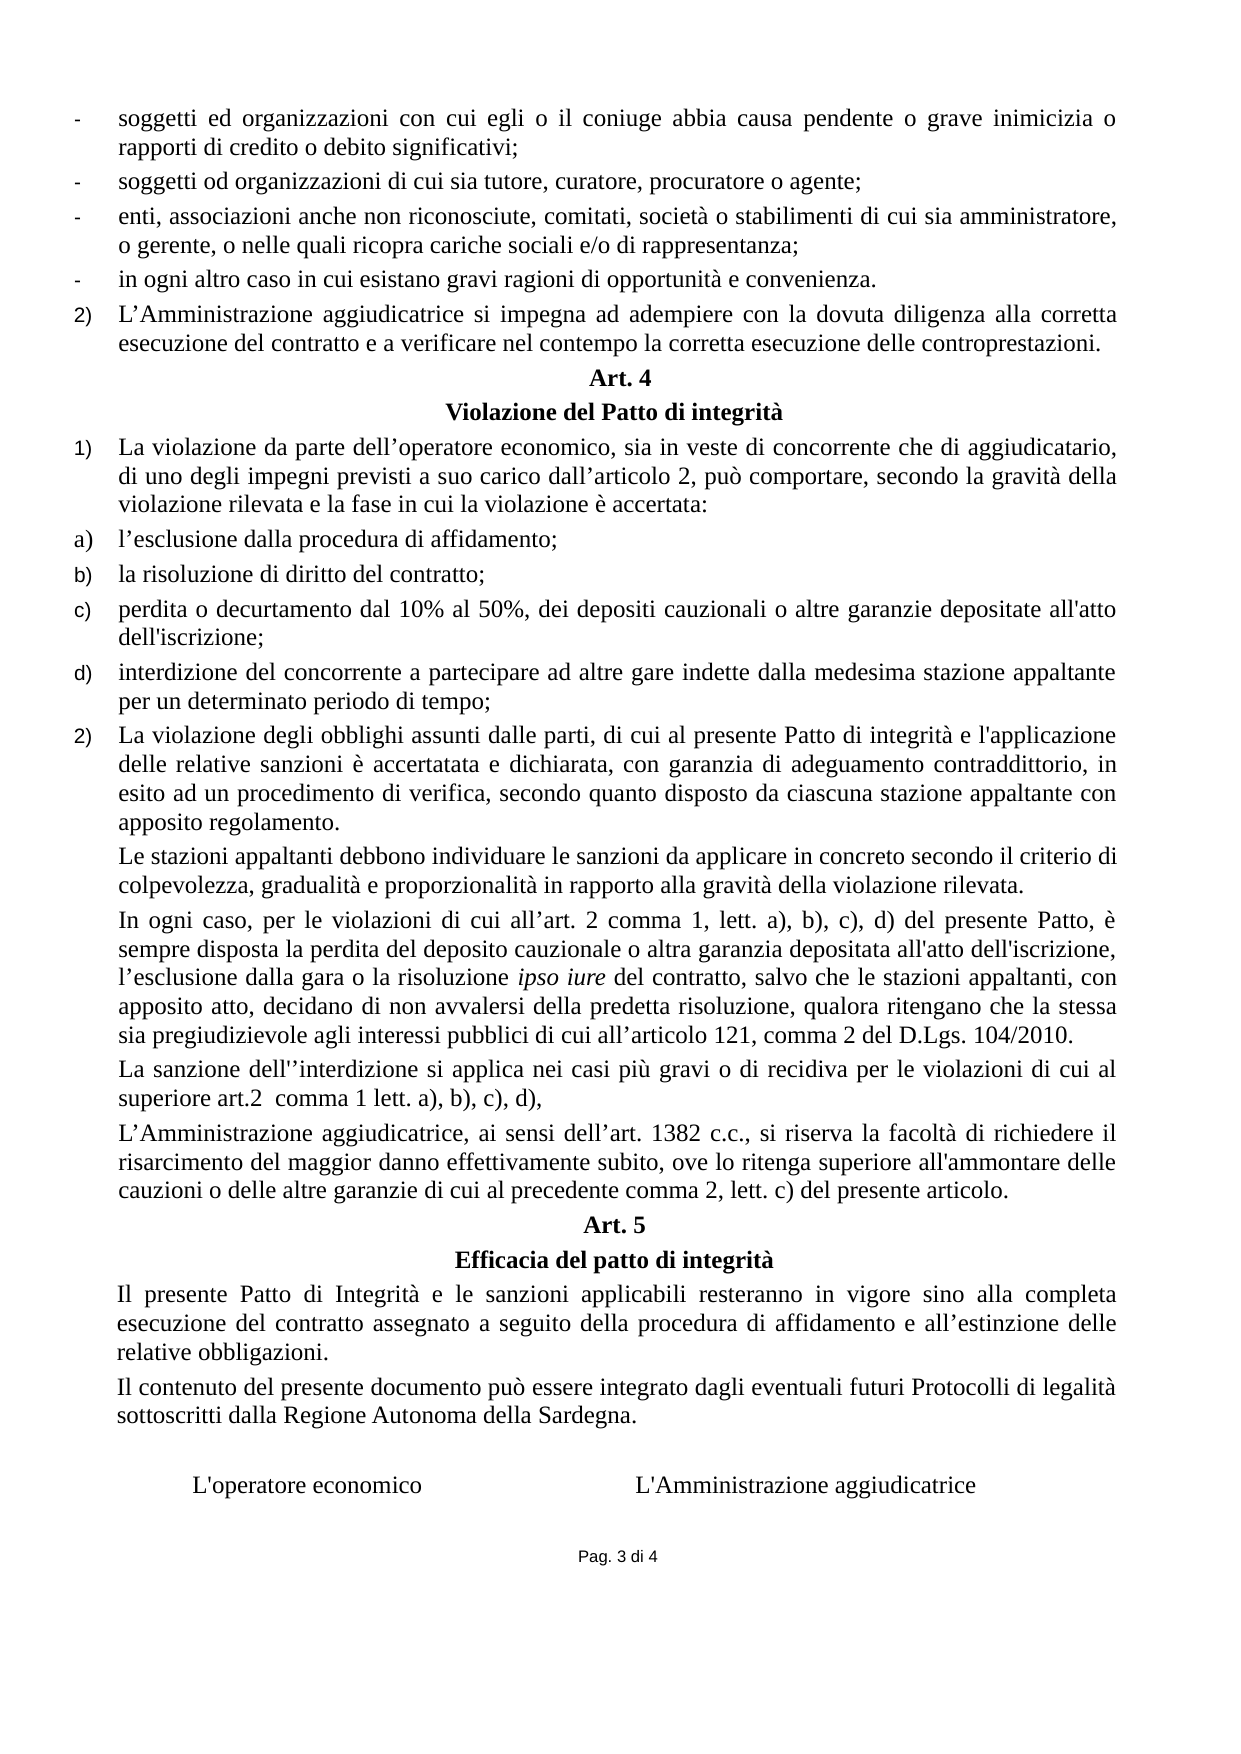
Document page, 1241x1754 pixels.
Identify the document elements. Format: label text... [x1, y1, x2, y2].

list enti, associazioni anche non riconosciute, comitati, società o stabilimenti di cui sia amministratore, o gerente, o nelle quali ricopra cariche sociali e/o di rappresentanza; [74, 201, 1118, 259]
list interdizione del concorrente a partecipare ad altre gare indette dalla medesima stazione appaltante per un determinato periodo di tempo; [74, 657, 1118, 714]
list la risoluzione di diritto del contratto; [74, 559, 1118, 588]
list Le stazioni appaltanti debbono individuare le sanzioni da applicare in concreto secondo il criterio di colpevolezza, gradualità e proporzionalità in rapporto alla gravità della violazione rilevata. [74, 841, 1118, 899]
text L'operatore economico L'Amministrazione aggiudicatrice [118, 1470, 1122, 1499]
text Il contenuto del presente documento può essere integrato dagli eventuali futuri Protocolli di legalità sottoscritti dalla Regione Autonoma della Sardegna. [117, 1372, 1118, 1429]
list In ogni caso, per le violazioni di cui all’art. 2 comma 1, lett. a), b), c), d) del presente Patto, è sempre disposta la perdita del deposito cauzionale o altra garanzia depositata all'atto dell'iscrizione, l’esclusione dalla gara o la risoluzione ipso iure del contratto, salvo che le stazioni appaltanti, con apposito atto, decidano di non avvalersi della predetta risoluzione, qualora ritengano che la stessa sia pregiudizievole agli interessi pubblici di cui all’articolo 121, comma 2 del D.Lgs. 104/2010. [74, 905, 1118, 1049]
list soggetti ed organizzazioni con cui egli o il coniuge abbia causa pendente o grave inimicizia o rapporti di credito o debito significativi; [74, 103, 1118, 161]
list La violazione da parte dell’operatore economico, sia in veste di concorrente che di aggiudicatario, di uno degli impegni previsti a suo carico dall’articolo 2, può comportare, secondo la gravità della violazione rilevata e la fase in cui la violazione è accertata: [74, 432, 1118, 518]
list La sanzione dell'’interdizione si applica nei casi più gravi o di recidiva per le violazioni di cui al superiore art.2 comma 1 lett. a), b), c), d), [74, 1054, 1118, 1112]
text Art. 4 [118, 363, 1122, 391]
list soggetti od organizzazioni di cui sia tutore, curatore, procuratore o agente; [74, 166, 1118, 195]
list in ogni altro caso in cui esistano gravi ragioni di opportunità e convenienza. [74, 264, 1118, 293]
list L’Amministrazione aggiudicatrice, ai sensi dell’art. 1382 c.c., si riserva la facoltà di richiedere il risarcimento del maggior danno effettivamente subito, ove lo ritenga superiore all'ammontare delle cauzioni o delle altre garanzie di cui al precedente comma 2, lett. c) del presente articolo. [118, 1118, 1118, 1204]
list La violazione degli obblighi assunti dalle parti, di cui al presente Patto di integrità e l'applicazione delle relative sanzioni è accertatata e dichiarata, con garanzia di adeguamento contraddittorio, in esito ad un procedimento di verifica, secondo quanto disposto da ciascuna stazione appaltante con apposito regolamento. [74, 721, 1118, 836]
subtitle Art. 5 [118, 1210, 1117, 1239]
subtitle Violazione del Patto di integrità [118, 397, 1116, 426]
list a) l’esclusione dalla procedura di affidamento; [74, 524, 1118, 553]
list perdita o decurtamento dal 10% al 50%, dei depositi cauzionali o altre garanzie depositate all'atto dell'iscrizione; [74, 594, 1118, 651]
list L’Amministrazione aggiudicatrice si impegna ad adempiere con la dovuta diligenza alla corretta esecuzione del contratto e a verificare nel contempo la corretta esecuzione delle controprestazioni. [74, 299, 1118, 357]
subtitle Efficacia del patto di integrità [118, 1245, 1117, 1274]
text Il presente Patto di Integrità e le sanzioni applicabili resteranno in vigore sino alla completa esecuzione del contratto assegnato a seguito della procedura di affidamento e all’estinzione delle relative obbligazioni. [117, 1279, 1118, 1366]
